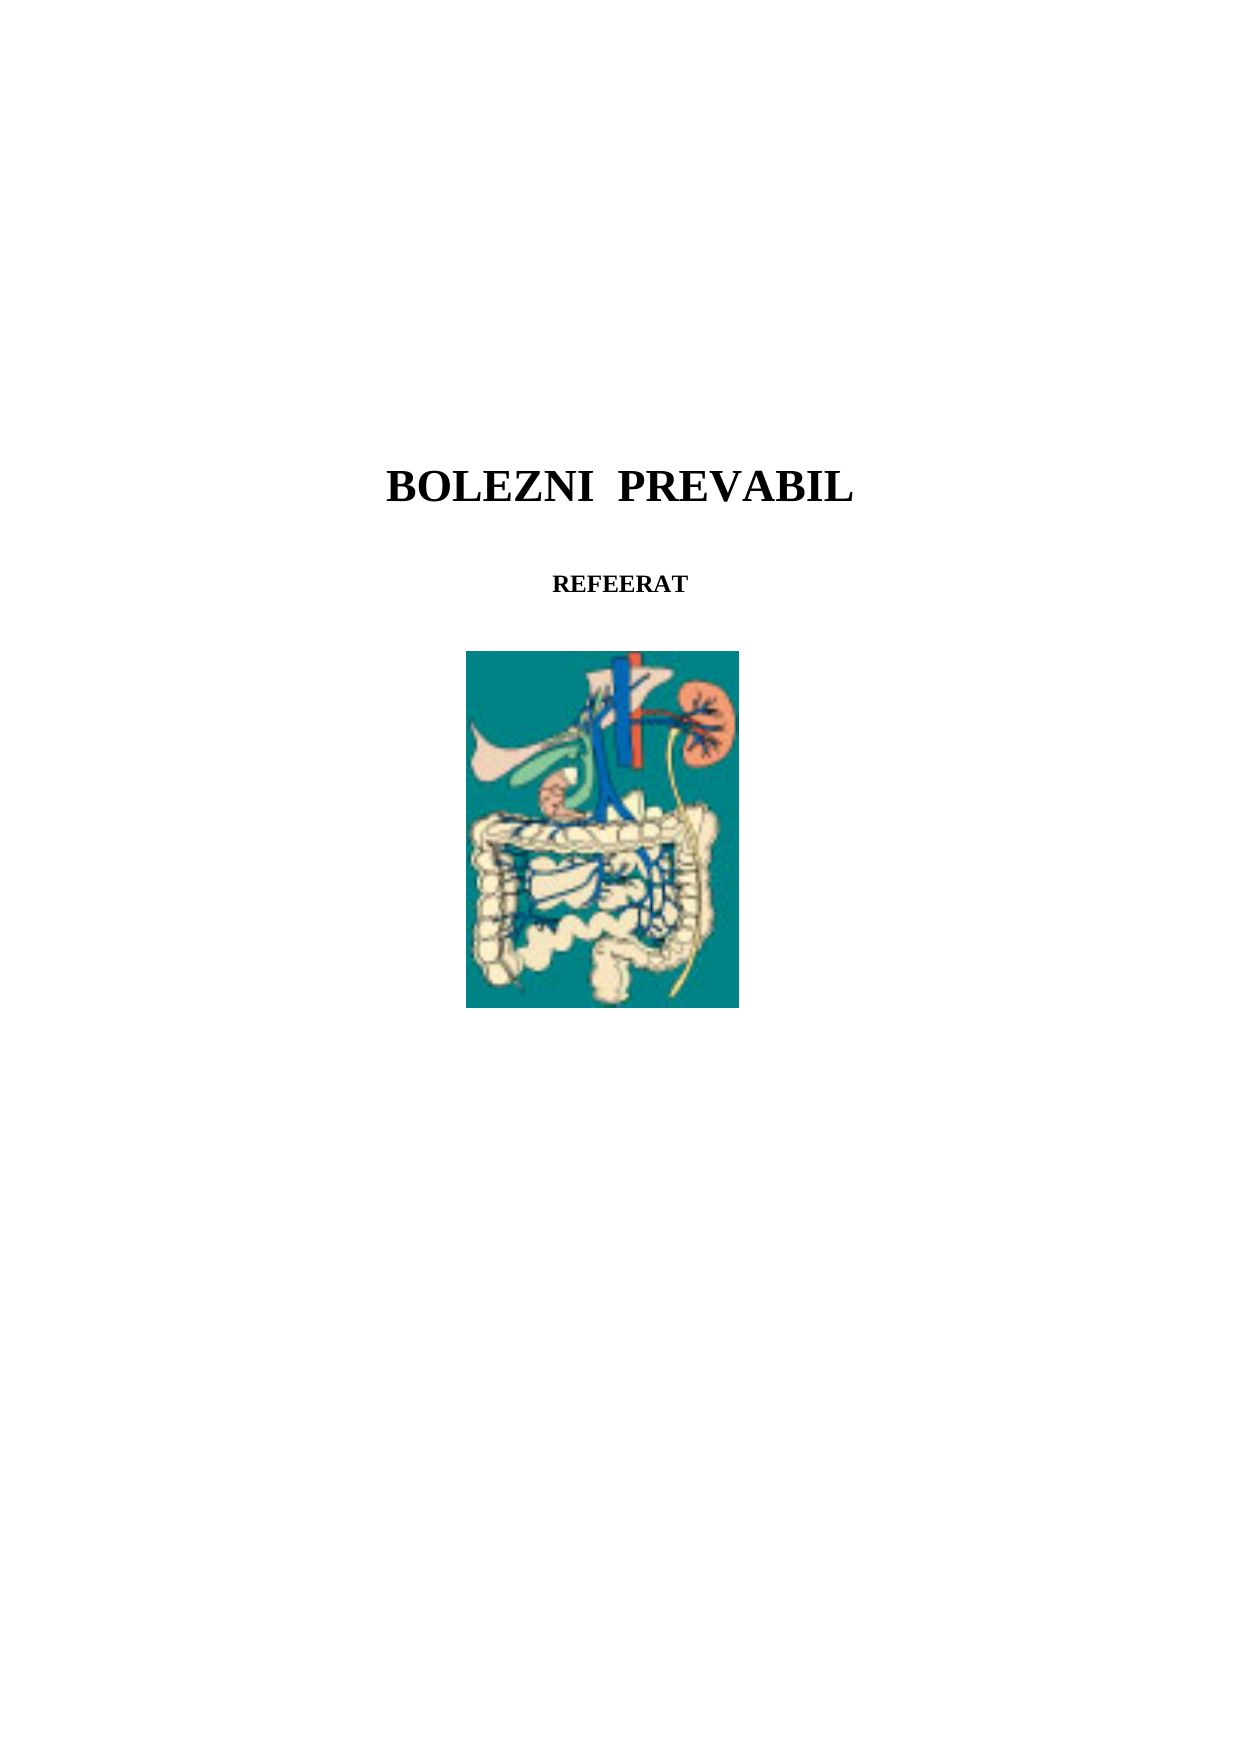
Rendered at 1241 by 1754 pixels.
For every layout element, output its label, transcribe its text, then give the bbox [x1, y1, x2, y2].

picture [466, 651, 739, 1008]
text BOLEZNI PREVABIL [148, 459, 1093, 512]
text REFEERAT [148, 569, 1093, 598]
